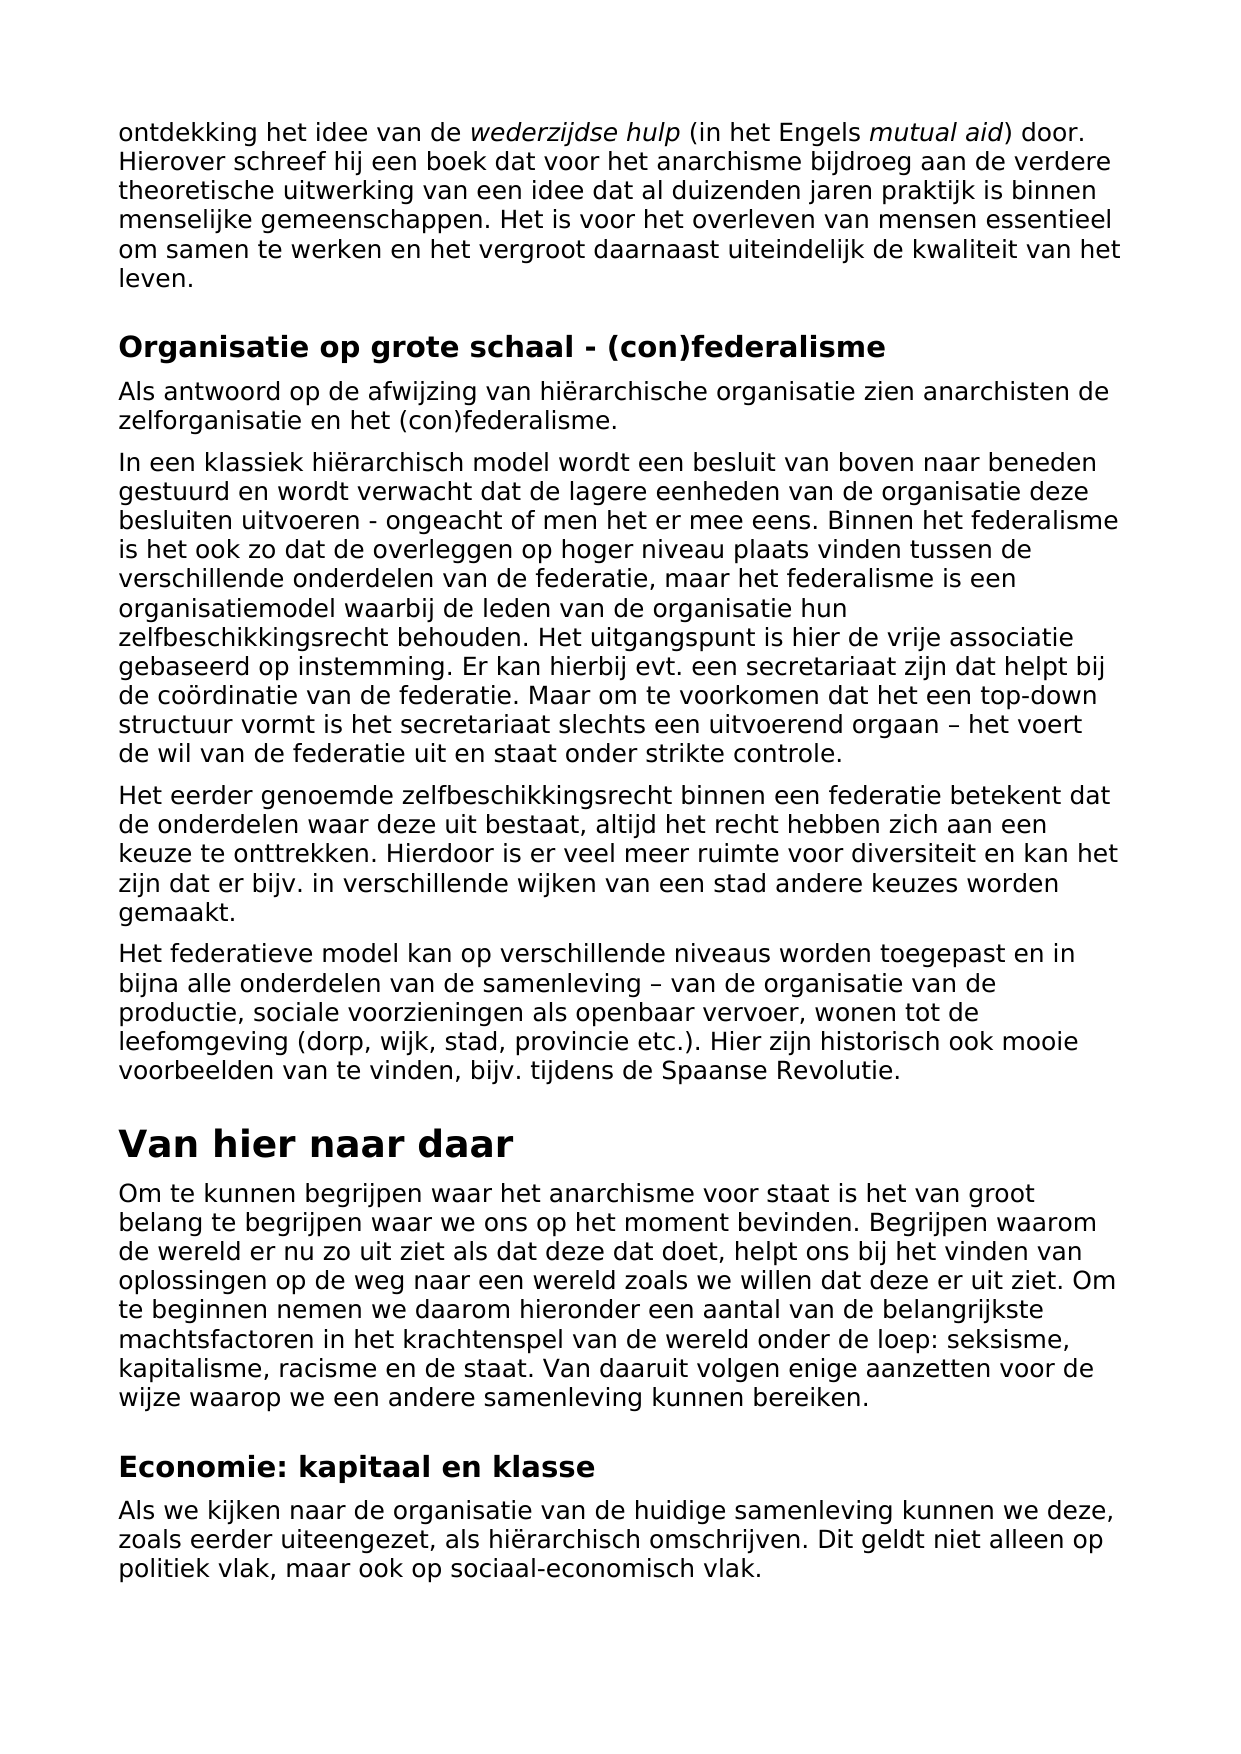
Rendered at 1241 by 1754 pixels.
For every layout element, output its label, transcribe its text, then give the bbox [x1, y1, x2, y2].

text Als antwoord op de afwijzing van hiërarchische organisatie zien anarchisten de zelforganisatie en het (con)federalisme. [118, 377, 1122, 435]
text Het federatieve model kan op verschillende niveaus worden toegepast en in bijna alle onderdelen van de samenleving – van de organisatie van de productie, sociale voorzieningen als openbaar vervoer, wonen tot de leefomgeving (dorp, wijk, stad, provincie etc.). Hier zijn historisch ook mooie voorbeelden van te vinden, bijv. tijdens de Spaanse Revolutie. [118, 939, 1122, 1085]
text Als we kijken naar de organisatie van de huidige samenleving kunnen we deze, zoals eerder uiteengezet, als hiërarchisch omschrijven. Dit geldt niet alleen op politiek vlak, maar ook op sociaal-economisch vlak. [118, 1496, 1122, 1584]
text In een klassiek hiërarchisch model wordt een besluit van boven naar beneden gestuurd en wordt verwacht dat de lagere eenheden van de organisatie deze besluiten uitvoeren - ongeacht of men het er mee eens. Binnen het federalisme is het ook zo dat de overleggen op hoger niveau plaats vinden tussen de verschillende onderdelen van de federatie, maar het federalisme is een organisatiemodel waarbij de leden van de organisatie hun zelfbeschikkingsrecht behouden. Het uitgangspunt is hier de vrije associatie gebaseerd op instemming. Er kan hierbij evt. een secretariaat zijn dat helpt bij de coördinatie van de federatie. Maar om te voorkomen dat het een top-down structuur vormt is het secretariaat slechts een uitvoerend orgaan – het voert de wil van de federatie uit en staat onder strikte controle. [118, 448, 1122, 769]
subtitle Organisatie op grote schaal - (con)federalisme [118, 331, 1122, 364]
text Het eerder genoemde zelfbeschikkingsrecht binnen een federatie betekent dat de onderdelen waar deze uit bestaat, altijd het recht hebben zich aan een keuze te onttrekken. Hierdoor is er veel meer ruimte voor diversiteit en kan het zijn dat er bijv. in verschillende wijken van een stad andere keuzes worden gemaakt. [118, 781, 1122, 927]
subtitle Economie: kapitaal en klasse [118, 1450, 1122, 1484]
text Om te kunnen begrijpen waar het anarchisme voor staat is het van groot belang te begrijpen waar we ons op het moment bevinden. Begrijpen waarom de wereld er nu zo uit ziet als dat deze dat doet, helpt ons bij het vinden van oplossingen op de weg naar een wereld zoals we willen dat deze er uit ziet. Om te beginnen nemen we daarom hieronder een aantal van de belangrijkste machtsfactoren in het krachtenspel van de wereld onder de loep: seksisme, kapitalisme, racisme en de staat. Van daaruit volgen enige aanzetten voor de wijze waarop we een andere samenleving kunnen bereiken. [118, 1179, 1122, 1412]
text ontdekking het idee van de wederzijdse hulp (in het Engels mutual aid) door. Hierover schreef hij een boek dat voor het anarchisme bijdroeg aan de verdere theoretische uitwerking van een idee dat al duizenden jaren praktijk is binnen menselijke gemeenschappen. Het is voor het overleven van mensen essentieel om samen te werken en het vergroot daarnaast uiteindelijk de kwaliteit van het leven. [118, 118, 1122, 293]
subtitle Van hier naar daar [118, 1123, 1122, 1167]
